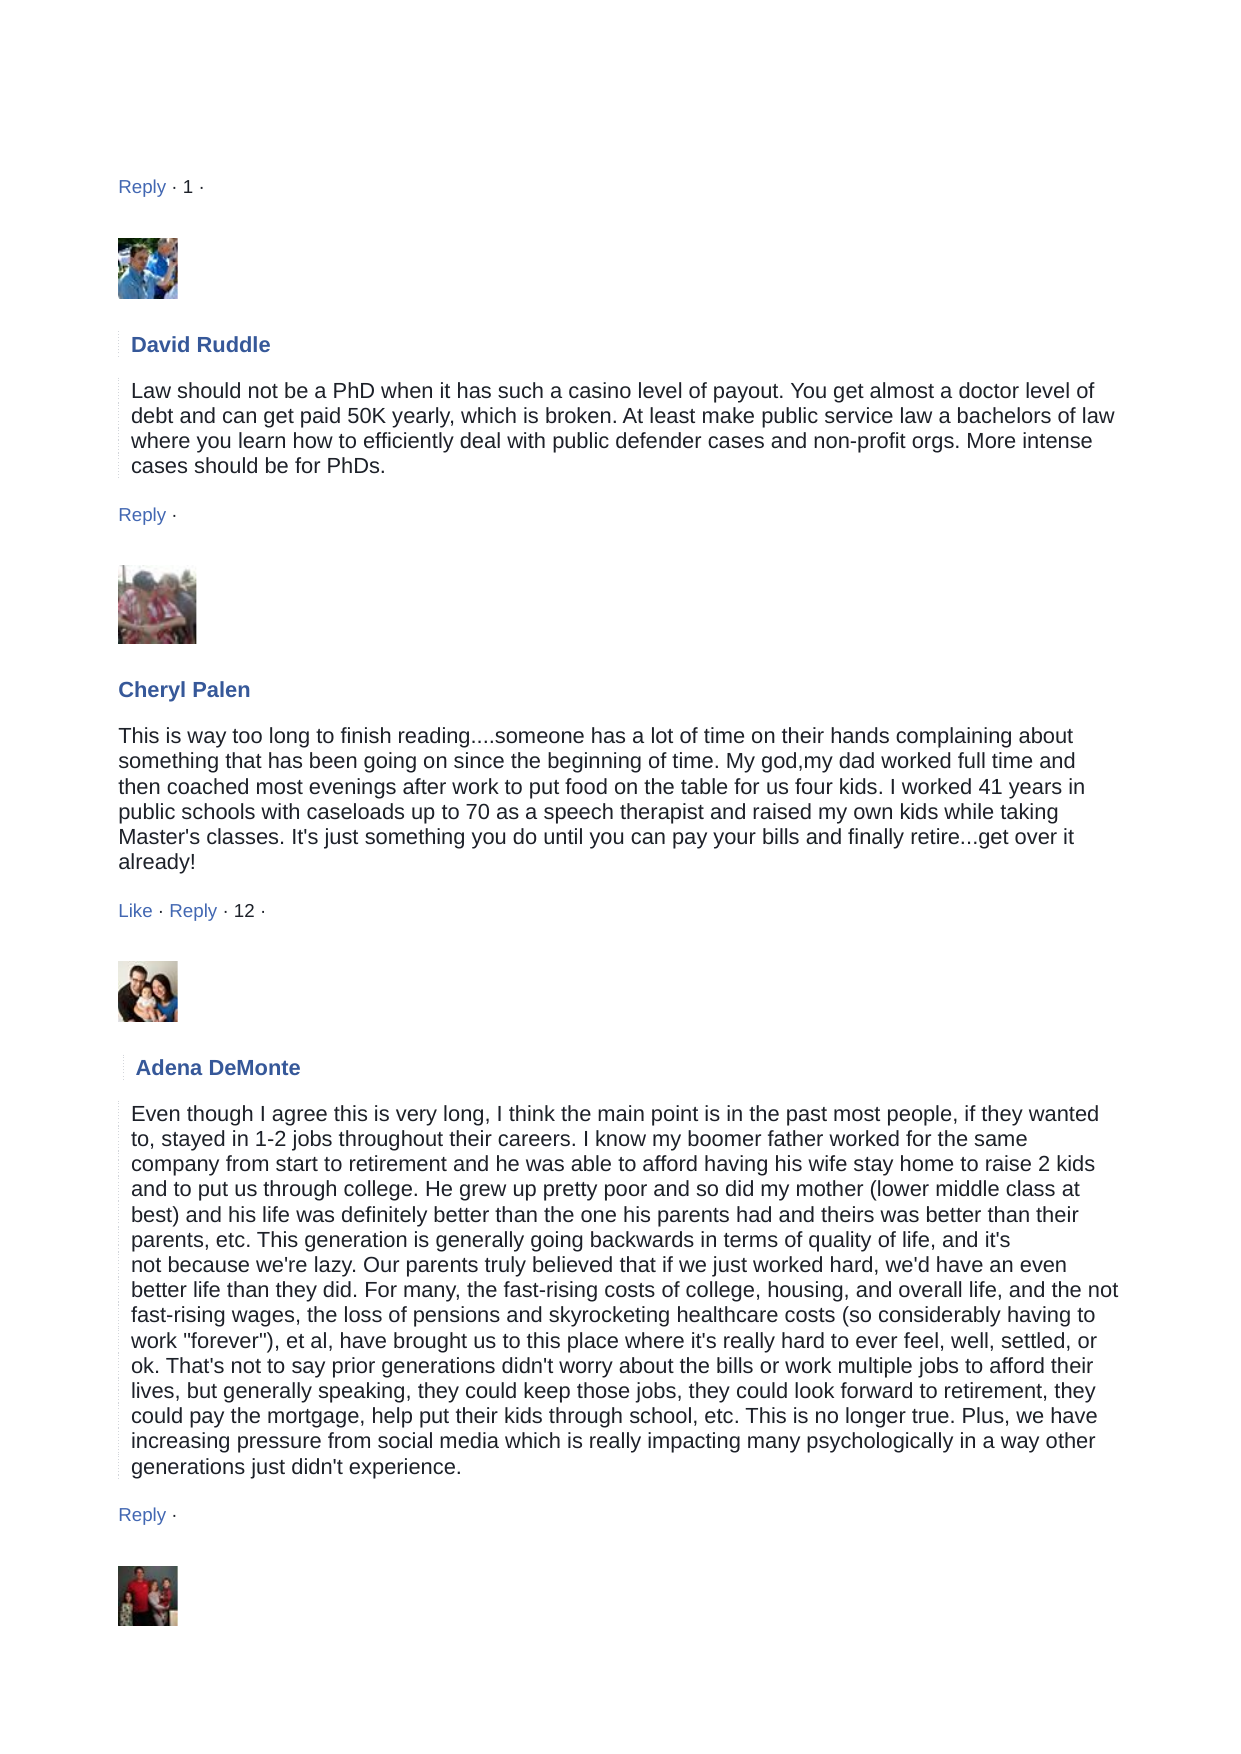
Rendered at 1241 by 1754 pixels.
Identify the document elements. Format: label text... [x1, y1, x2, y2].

text Reply · [118, 503, 1122, 525]
text David Ruddle [118, 331, 1122, 357]
picture [118, 238, 178, 299]
text This is way too long to finish reading....someone has a lot of time on their hands complaining about something that has been going on since the beginning of time. My god,my dad worked full time and then coached most evenings after work to put food on the table for us four kids. I worked 41 years in public schools with caseloads up to 70 as a speech therapist and raised my own kids while taking Master's classes. It's just something you do until you can pay your bills and finally retire...get over it already! [118, 723, 1122, 874]
text Cheryl Palen [118, 677, 1122, 702]
text Even though I agree this is very long, I think the main point is in the past most people, if they wanted to, stayed in 1-2 jobs throughout their careers. I know my boomer father worked for the same company from start to retirement and he was able to afford having his wife stay home to raise 2 kids and to put us through college. He grew up pretty poor and so did my mother (lower middle class at best) and his life was definitely better than the one his parents had and theirs was better than their parents, etc. This generation is generally going backwards in terms of quality of life, and it's not because we're lazy. Our parents truly believed that if we just worked hard, we'd have an even better life than they did. For many, the fast-rising costs of college, housing, and overall life, and the not fast-rising wages, the loss of pensions and skyrocketing healthcare costs (so considerably having to work "forever"), et al, have brought us to this place where it's really hard to ever feel, well, settled, or ok. That's not to say prior generations didn't worry about the bills or work multiple jobs to afford their lives, but generally speaking, they could keep those jobs, they could look forward to retirement, they could pay the mortgage, help put their kids through school, etc. This is no longer true. Plus, we have increasing pressure from social media which is really impacting many psychologically in a way other generations just didn't experience. [118, 1101, 1122, 1479]
picture [118, 565, 197, 644]
text Law should not be a PhD when it has such a casino level of payout. You get almost a doctor level of debt and can get paid 50K yearly, which is broken. At least make public service law a bachelors of law where you learn how to efficiently deal with public defender cases and non-profit orgs. More intense cases should be for PhDs. [118, 377, 1122, 478]
picture [118, 1566, 178, 1626]
text Reply · [118, 1504, 1122, 1525]
text Like · Reply · 12 · [118, 899, 1116, 921]
text Reply · 1 · [118, 176, 1116, 198]
text Adena DeMonte [123, 1054, 1122, 1080]
picture [118, 961, 178, 1022]
